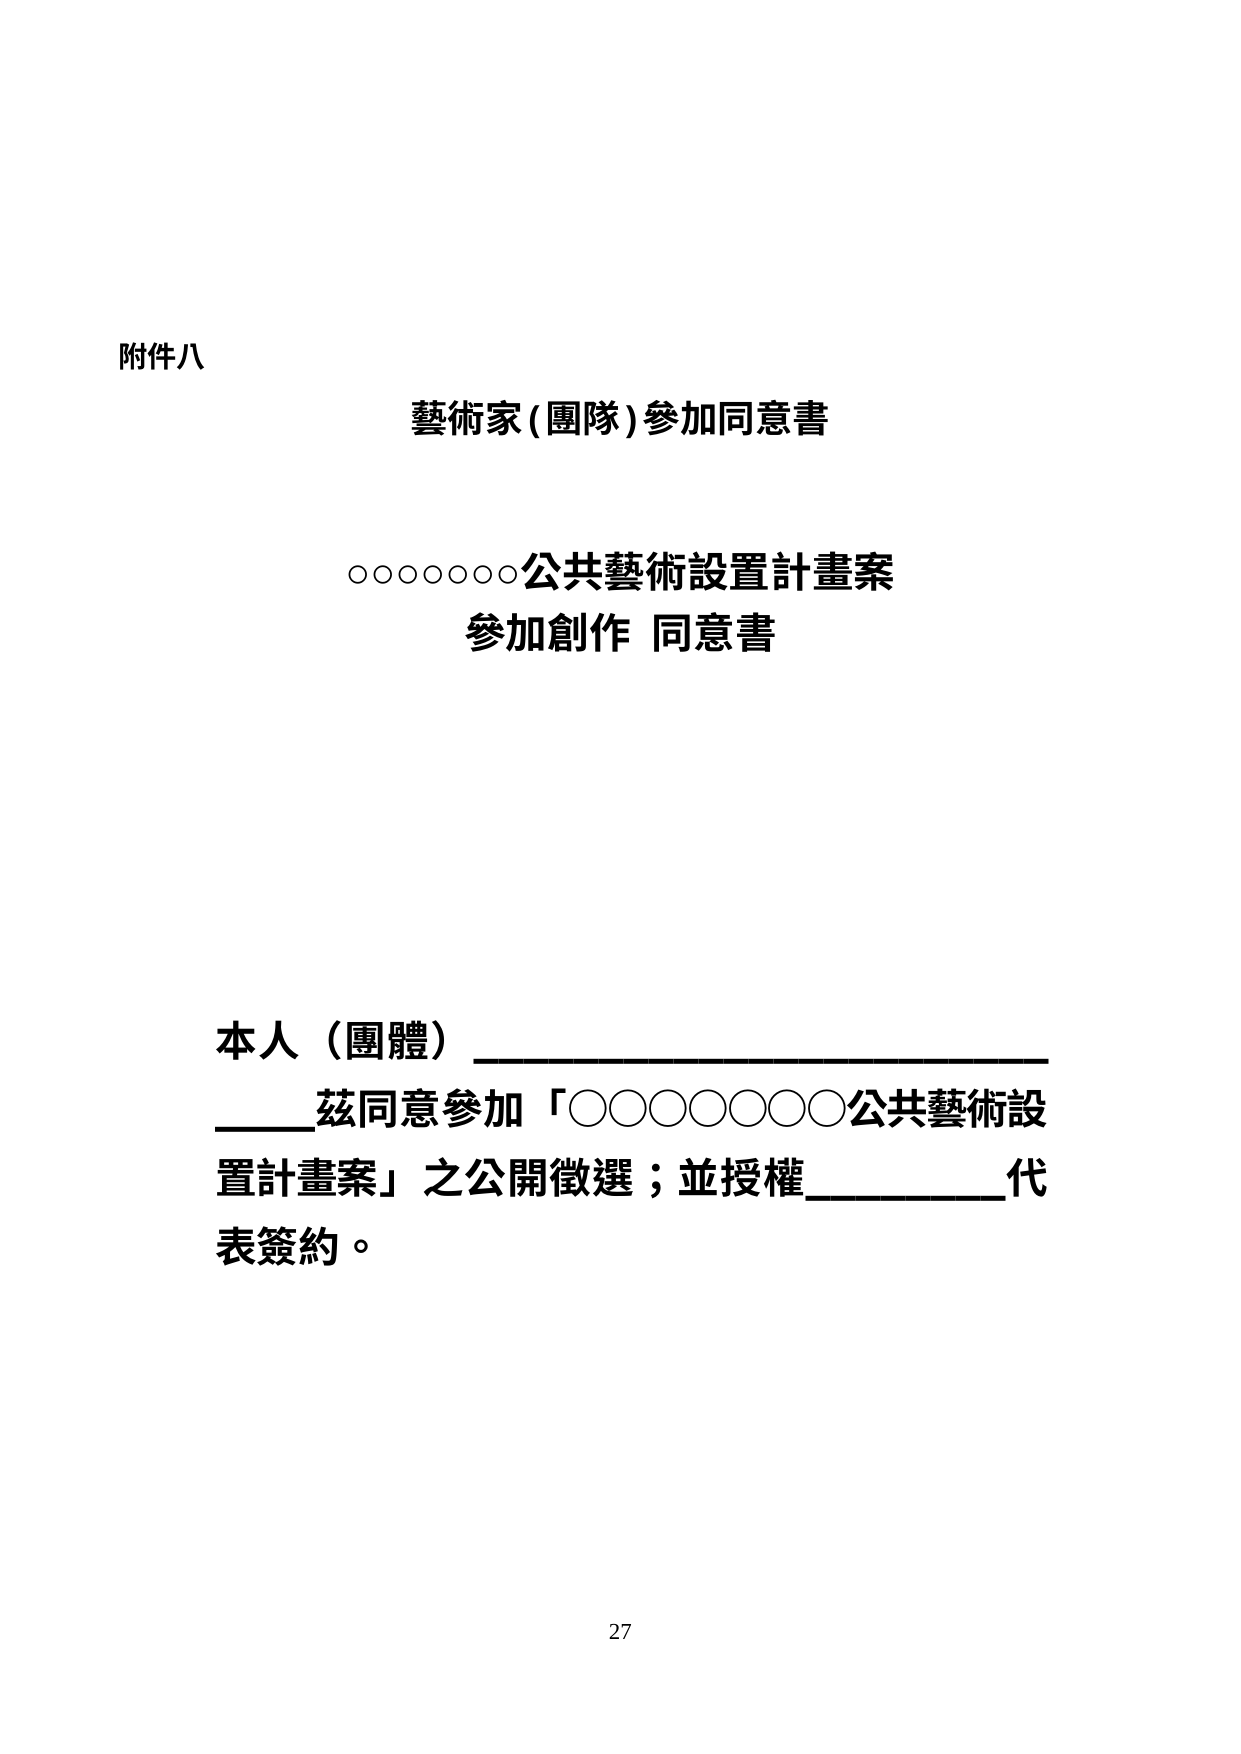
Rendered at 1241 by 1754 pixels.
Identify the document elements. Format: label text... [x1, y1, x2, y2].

text 附件八 [118, 334, 1122, 376]
text 參加創作 同意書 [118, 600, 1122, 660]
text ○○○○○○○公共藝術設置計畫案 [118, 539, 1122, 600]
text 藝術家(團隊)參加同意書 [118, 388, 1122, 443]
text 本人（團體）___________________________茲同意參加「○○○○○○○公共藝術設置計畫案」之公開徵選；並授權________代表簽約。 [215, 1001, 1048, 1276]
